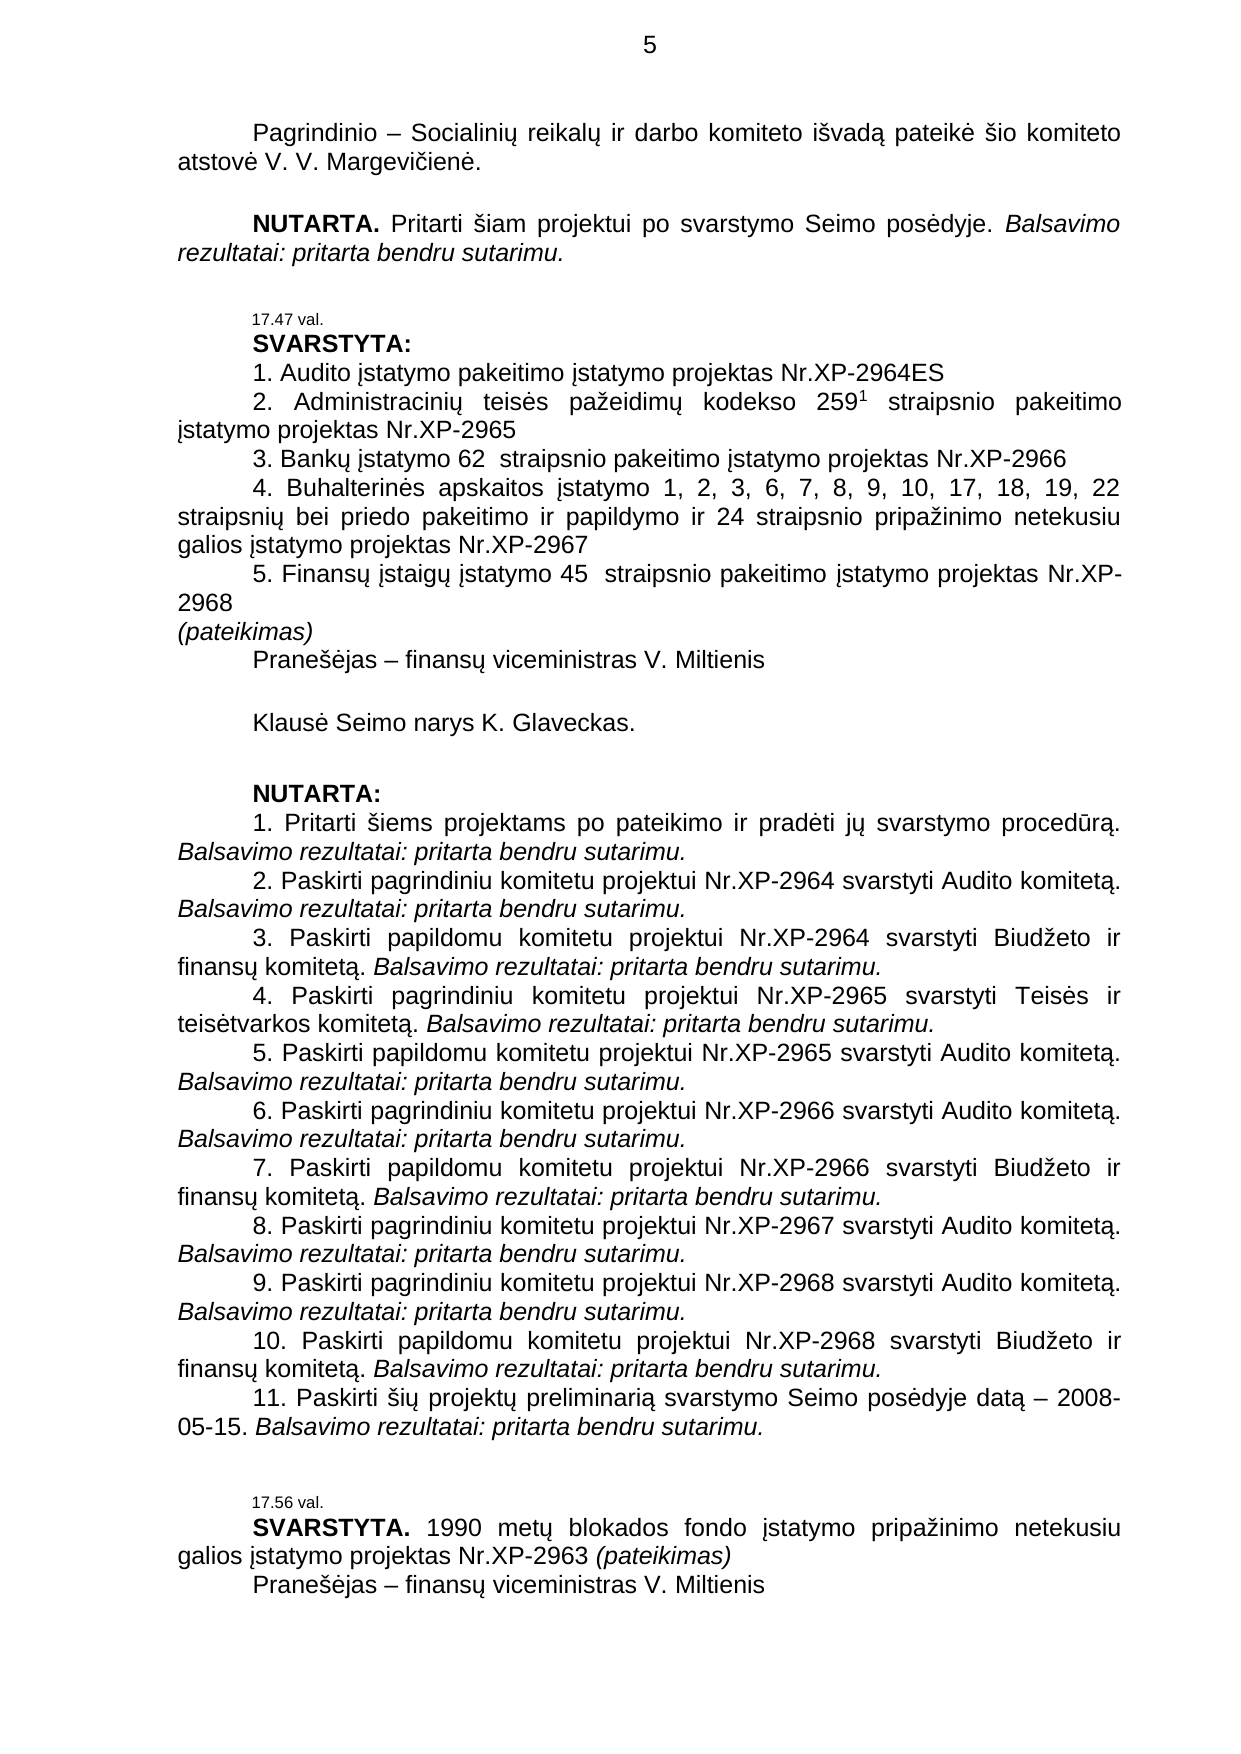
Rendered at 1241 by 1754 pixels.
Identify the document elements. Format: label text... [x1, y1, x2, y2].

text 11. Paskirti šių projektų preliminarią svarstymo Seimo posėdyje datą – 2008-05-15. Balsavimo rezultatai: pritarta bendru sutarimu. [177, 1383, 1122, 1441]
text 6. Paskirti pagrindiniu komitetu projektui Nr.XP-2966 svarstyti Audito komitetą. Balsavimo rezultatai: pritarta bendru sutarimu. [177, 1096, 1122, 1153]
text 1. Pritarti šiems projektams po pateikimo ir pradėti jų svarstymo procedūrą. Balsavimo rezultatai: pritarta bendru sutarimu. [177, 808, 1122, 866]
text Pranešėjas – finansų viceministras V. Miltienis [177, 1570, 1122, 1599]
text 17.47 val. [177, 310, 1122, 329]
text 10. Paskirti papildomu komitetu projektui Nr.XP-2968 svarstyti Biudžeto ir finansų komitetą. Balsavimo rezultatai: pritarta bendru sutarimu. [177, 1326, 1122, 1383]
text Pranešėjas – finansų viceministras V. Miltienis [177, 645, 1122, 674]
text NUTARTA. Pritarti šiam projektui po svarstymo Seimo posėdyje. Balsavimo rezultatai: pritarta bendru sutarimu. [177, 209, 1122, 267]
text 2. Paskirti pagrindiniu komitetu projektui Nr.XP-2964 svarstyti Audito komitetą. Balsavimo rezultatai: pritarta bendru sutarimu. [177, 866, 1122, 923]
text 1. Audito įstatymo pakeitimo įstatymo projektas Nr.XP-2964ES [177, 358, 1122, 386]
text 5. Paskirti papildomu komitetu projektui Nr.XP-2965 svarstyti Audito komitetą. Balsavimo rezultatai: pritarta bendru sutarimu. [177, 1038, 1122, 1096]
text 4. Paskirti pagrindiniu komitetu projektui Nr.XP-2965 svarstyti Teisės ir teisėtvarkos komitetą. Balsavimo rezultatai: pritarta bendru sutarimu. [177, 981, 1122, 1038]
text 17.56 val. [177, 1493, 1122, 1512]
text Pagrindinio – Socialinių reikalų ir darbo komiteto išvadą pateikė šio komiteto atstovė V. V. Margevičienė. [177, 118, 1122, 176]
text SVARSTYTA: [177, 329, 1122, 358]
text 8. Paskirti pagrindiniu komitetu projektui Nr.XP-2967 svarstyti Audito komitetą. Balsavimo rezultatai: pritarta bendru sutarimu. [177, 1211, 1122, 1268]
text 7. Paskirti papildomu komitetu projektui Nr.XP-2966 svarstyti Biudžeto ir finansų komitetą. Balsavimo rezultatai: pritarta bendru sutarimu. [177, 1153, 1122, 1211]
text 9. Paskirti pagrindiniu komitetu projektui Nr.XP-2968 svarstyti Audito komitetą. Balsavimo rezultatai: pritarta bendru sutarimu. [177, 1268, 1122, 1326]
text NUTARTA: [177, 779, 1122, 808]
text 3. Paskirti papildomu komitetu projektui Nr.XP-2964 svarstyti Biudžeto ir finansų komitetą. Balsavimo rezultatai: pritarta bendru sutarimu. [177, 923, 1122, 981]
text 3. Bankų įstatymo 62 straipsnio pakeitimo įstatymo projektas Nr.XP-2966 [177, 444, 1122, 473]
text 5. Finansų įstaigų įstatymo 45 straipsnio pakeitimo įstatymo projektas Nr.XP-2968 [177, 559, 1122, 616]
text SVARSTYTA. 1990 metų blokados fondo įstatymo pripažinimo netekusiu galios įstatymo projektas Nr.XP-2963 (pateikimas) [177, 1512, 1122, 1570]
text Klausė Seimo narys K. Glaveckas. [177, 707, 1122, 736]
text (pateikimas) [177, 616, 1122, 645]
text 2. Administracinių teisės pažeidimų kodekso 2591 straipsnio pakeitimo įstatymo projektas Nr.XP-2965 [177, 386, 1122, 444]
text 4. Buhalterinės apskaitos įstatymo 1, 2, 3, 6, 7, 8, 9, 10, 17, 18, 19, 22 straipsnių bei priedo pakeitimo ir papildymo ir 24 straipsnio pripažinimo netekusiu galios įstatymo projektas Nr.XP-2967 [177, 473, 1122, 559]
